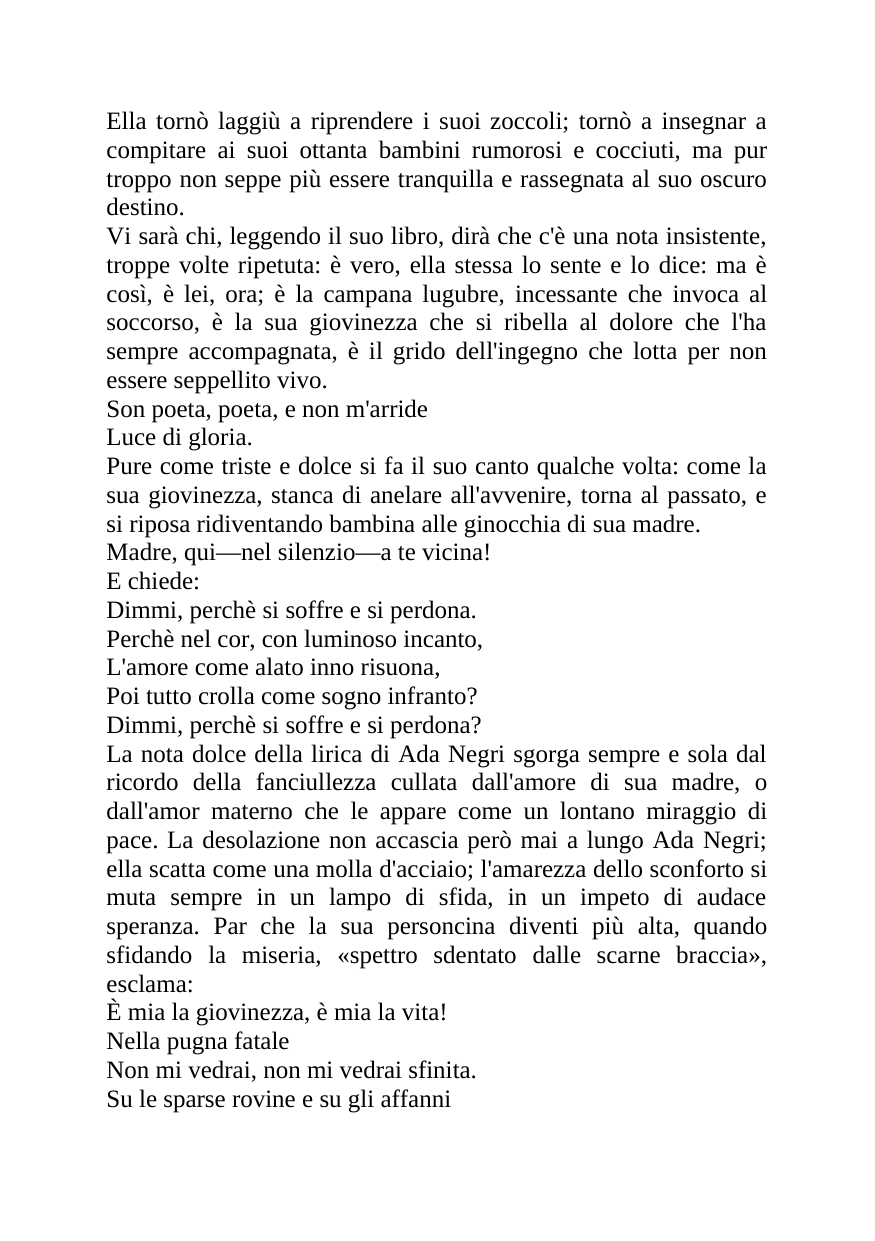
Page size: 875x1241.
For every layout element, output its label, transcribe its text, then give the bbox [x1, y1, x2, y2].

text È mia la giovinezza, è mia la vita! [106, 997, 768, 1026]
text La nota dolce della lirica di Ada Negri sgorga sempre e sola dal ricordo della fanciullezza cullata dall'amore di sua madre, o dall'amor materno che le appare come un lontano miraggio di pace. La desolazione non accascia però mai a lungo Ada Negri; ella scatta come una molla d'acciaio; l'amarezza dello sconforto si muta sempre in un lampo di sfida, in un impeto di audace speranza. Par che la sua personcina diventi più alta, quando sfidando la miseria, «spettro sdentato dalle scarne braccia», esclama: [106, 739, 768, 997]
text Nella pugna fatale [106, 1026, 768, 1055]
text Perchè nel cor, con luminoso incanto, [106, 624, 768, 652]
text Dimmi, perchè si soffre e si perdona. [106, 595, 768, 624]
text Ella tornò laggiù a riprendere i suoi zoccoli; tornò a insegnar a compitare ai suoi ottanta bambini rumorosi e cocciuti, ma pur troppo non seppe più essere tranquilla e rassegnata al suo oscuro destino. [106, 106, 768, 221]
text Madre, qui—nel silenzio—a te vicina! [106, 537, 768, 566]
text Son poeta, poeta, e non m'arride [106, 394, 768, 422]
text Vi sarà chi, leggendo il suo libro, dirà che c'è una nota insistente, troppe volte ripetuta: è vero, ella stessa lo sente e lo dice: ma è così, è lei, ora; è la campana lugubre, incessante che invoca al soccorso, è la sua giovinezza che si ribella al dolore che l'ha sempre accompagnata, è il grido dell'ingegno che lotta per non essere seppellito vivo. [106, 221, 768, 394]
text Su le sparse rovine e su gli affanni [106, 1084, 768, 1112]
text L'amore come alato inno risuona, [106, 652, 768, 681]
text Luce di gloria. [106, 422, 768, 451]
text Pure come triste e dolce si fa il suo canto qualche volta: come la sua giovinezza, stanca di anelare all'avvenire, torna al passato, e si riposa ridiventando bambina alle ginocchia di sua madre. [106, 451, 768, 537]
text Dimmi, perchè si soffre e si perdona? [106, 710, 768, 739]
text Poi tutto crolla come sogno infranto? [106, 681, 768, 710]
text E chiede: [106, 566, 768, 595]
text Non mi vedrai, non mi vedrai sfinita. [106, 1055, 768, 1084]
